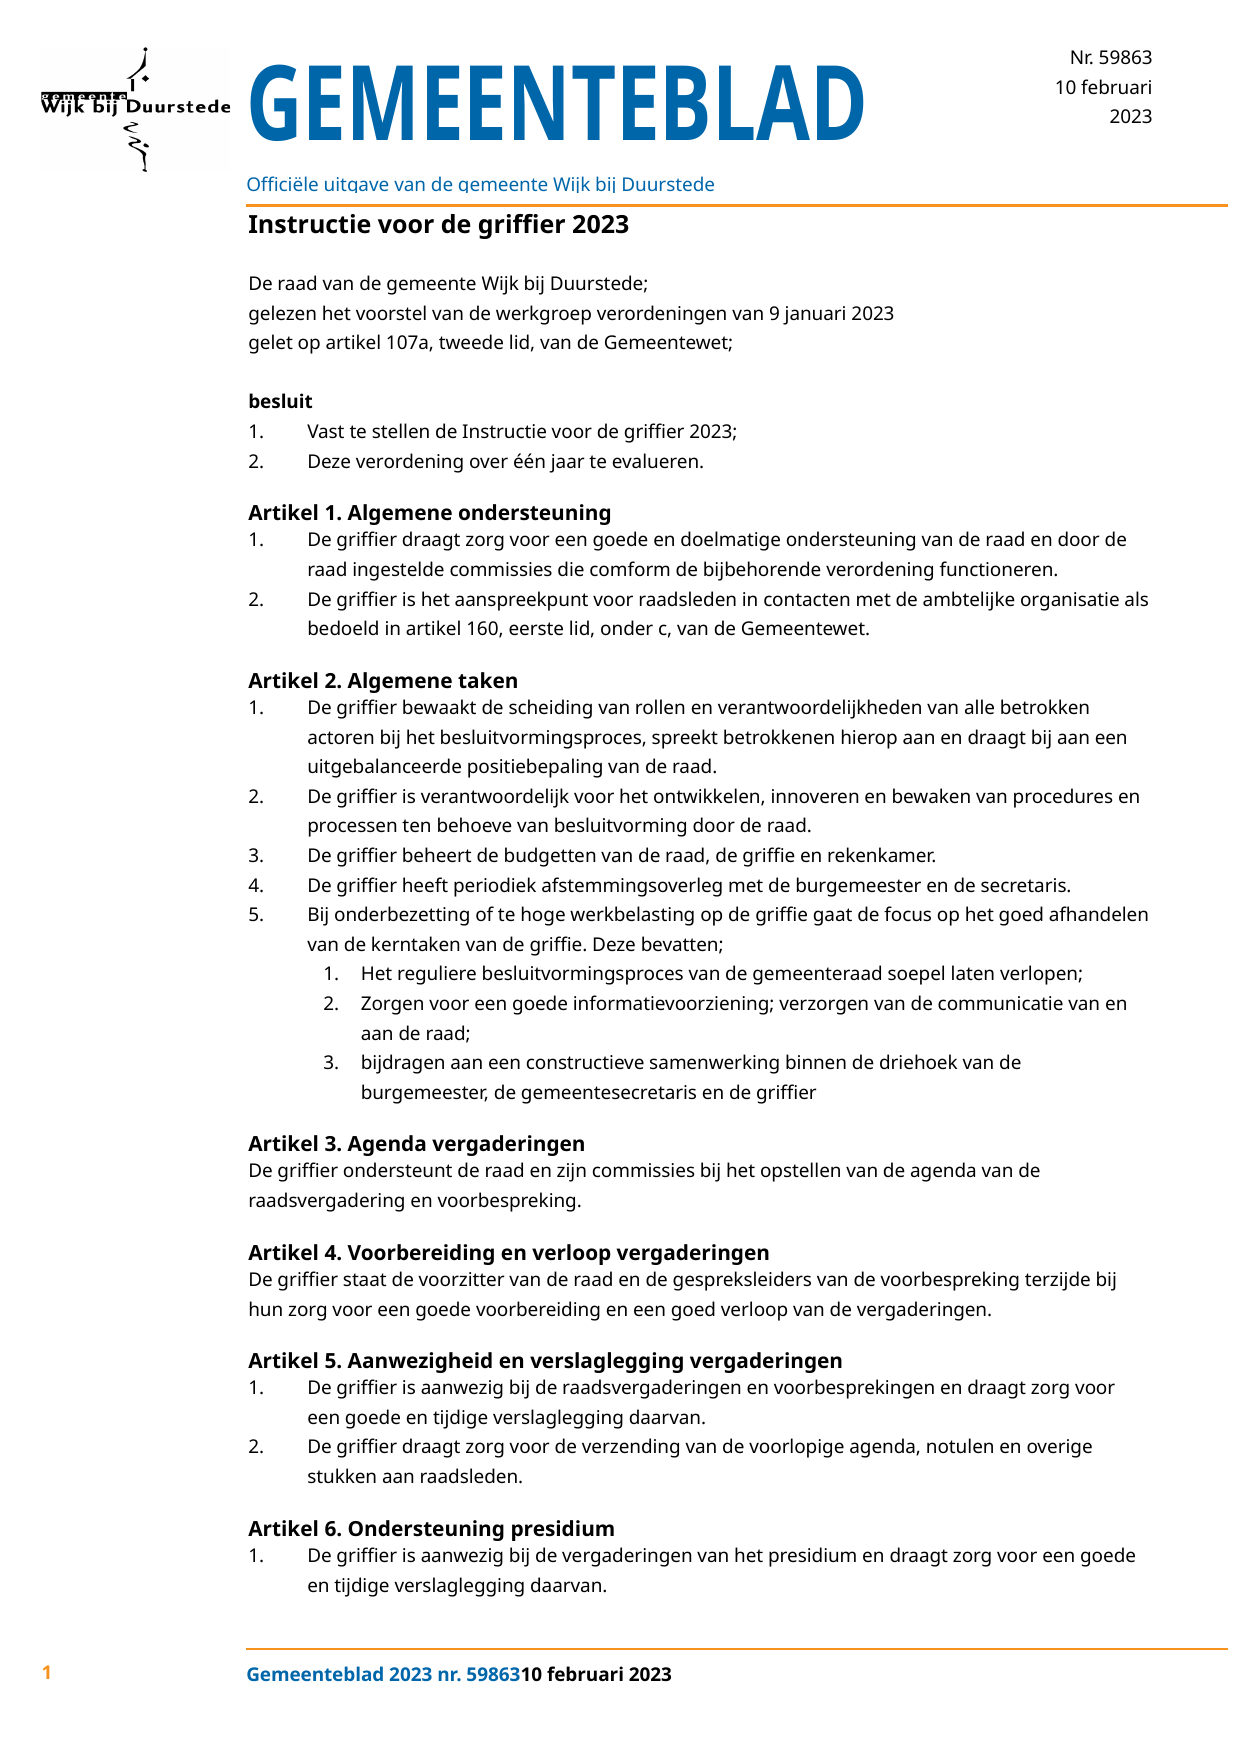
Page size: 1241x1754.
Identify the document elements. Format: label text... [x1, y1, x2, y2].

text Artikel 5. Aanwezigheid en verslaglegging vergaderingen [248, 1346, 1152, 1374]
list Deze verordening over één jaar te evalueren. [248, 448, 1152, 473]
list De griffier draagt zorg voor een goede en doelmatige ondersteuning van de raad en door de raad ingestelde commissies die comform de bijbehorende verordening functioneren. [248, 527, 1152, 582]
text Artikel 2. Algemene taken [248, 666, 1152, 694]
list De griffier beheert de budgetten van de raad, de griffie en rekenkamer. [248, 842, 1152, 868]
list De griffier draagt zorg voor de verzending van de voorlopige agenda, notulen en overige stukken aan raadsleden. [248, 1434, 1152, 1489]
text Artikel 3. Agenda vergaderingen [248, 1129, 1152, 1158]
text Instructie voor de griffier 2023 [248, 207, 1152, 241]
list De griffier is verantwoordelijk voor het ontwikkelen, innoveren en bewaken van procedures en processen ten behoeve van besluitvorming door de raad. [248, 783, 1152, 838]
list Zorgen voor een goede informatievoorziening; verzorgen van de communicatie van en aan de raad; [323, 990, 1152, 1045]
text Artikel 1. Algemene ondersteuning [248, 498, 1152, 527]
picture [41, 47, 231, 172]
list Bij onderbezetting of te hoge werkbelasting op de griffie gaat de focus op het goed afhandelen van de kerntaken van de griffie. Deze bevatten; [248, 901, 1152, 957]
text Artikel 6. Ondersteuning presidium [248, 1514, 1152, 1542]
list Het reguliere besluitvormingsproces van de gemeenteraad soepel laten verlopen; [323, 961, 1152, 986]
text De griffier staat de voorzitter van de raad en de gespreksleiders van de voorbespreking terzijde bij hun zorg voor een goede voorbereiding en een goed verloop van de vergaderingen. [248, 1266, 1152, 1321]
list De griffier heeft periodiek afstemmingsoverleg met de burgemeester en de secretaris. [248, 872, 1152, 897]
list De griffier bewaakt de scheiding van rollen en verantwoordelijkheden van alle betrokken actoren bij het besluitvormingsproces, spreekt betrokkenen hierop aan en draagt bij aan een uitgebalanceerde positiebepaling van de raad. [248, 694, 1152, 779]
list Vast te stellen de Instructie voor de griffier 2023; [248, 418, 1152, 444]
list De griffier is aanwezig bij de raadsvergaderingen en voorbesprekingen en draagt zorg voor een goede en tijdige verslaglegging daarvan. [248, 1374, 1152, 1430]
list bijdragen aan een constructieve samenwerking binnen de driehoek van de burgemeester, de gemeentesecretaris en de griffier [323, 1049, 1152, 1104]
text Artikel 4. Voorbereiding en verloop vergaderingen [248, 1238, 1152, 1266]
text besluit [248, 389, 1152, 414]
text De raad van de gemeente Wijk bij Duurstede; [248, 270, 1152, 296]
text gelet op artikel 107a, tweede lid, van de Gemeentewet; [248, 329, 1152, 355]
text gelezen het voorstel van de werkgroep verordeningen van 9 januari 2023 [248, 300, 1152, 326]
list De griffier is het aanspreekpunt voor raadsleden in contacten met de ambtelijke organisatie als bedoeld in artikel 160, eerste lid, onder c, van de Gemeentewet. [248, 586, 1152, 641]
text De griffier ondersteunt de raad en zijn commissies bij het opstellen van de agenda van de raadsvergadering en voorbespreking. [248, 1158, 1152, 1213]
list De griffier is aanwezig bij de vergaderingen van het presidium en draagt zorg voor een goede en tijdige verslaglegging daarvan. [248, 1542, 1152, 1597]
